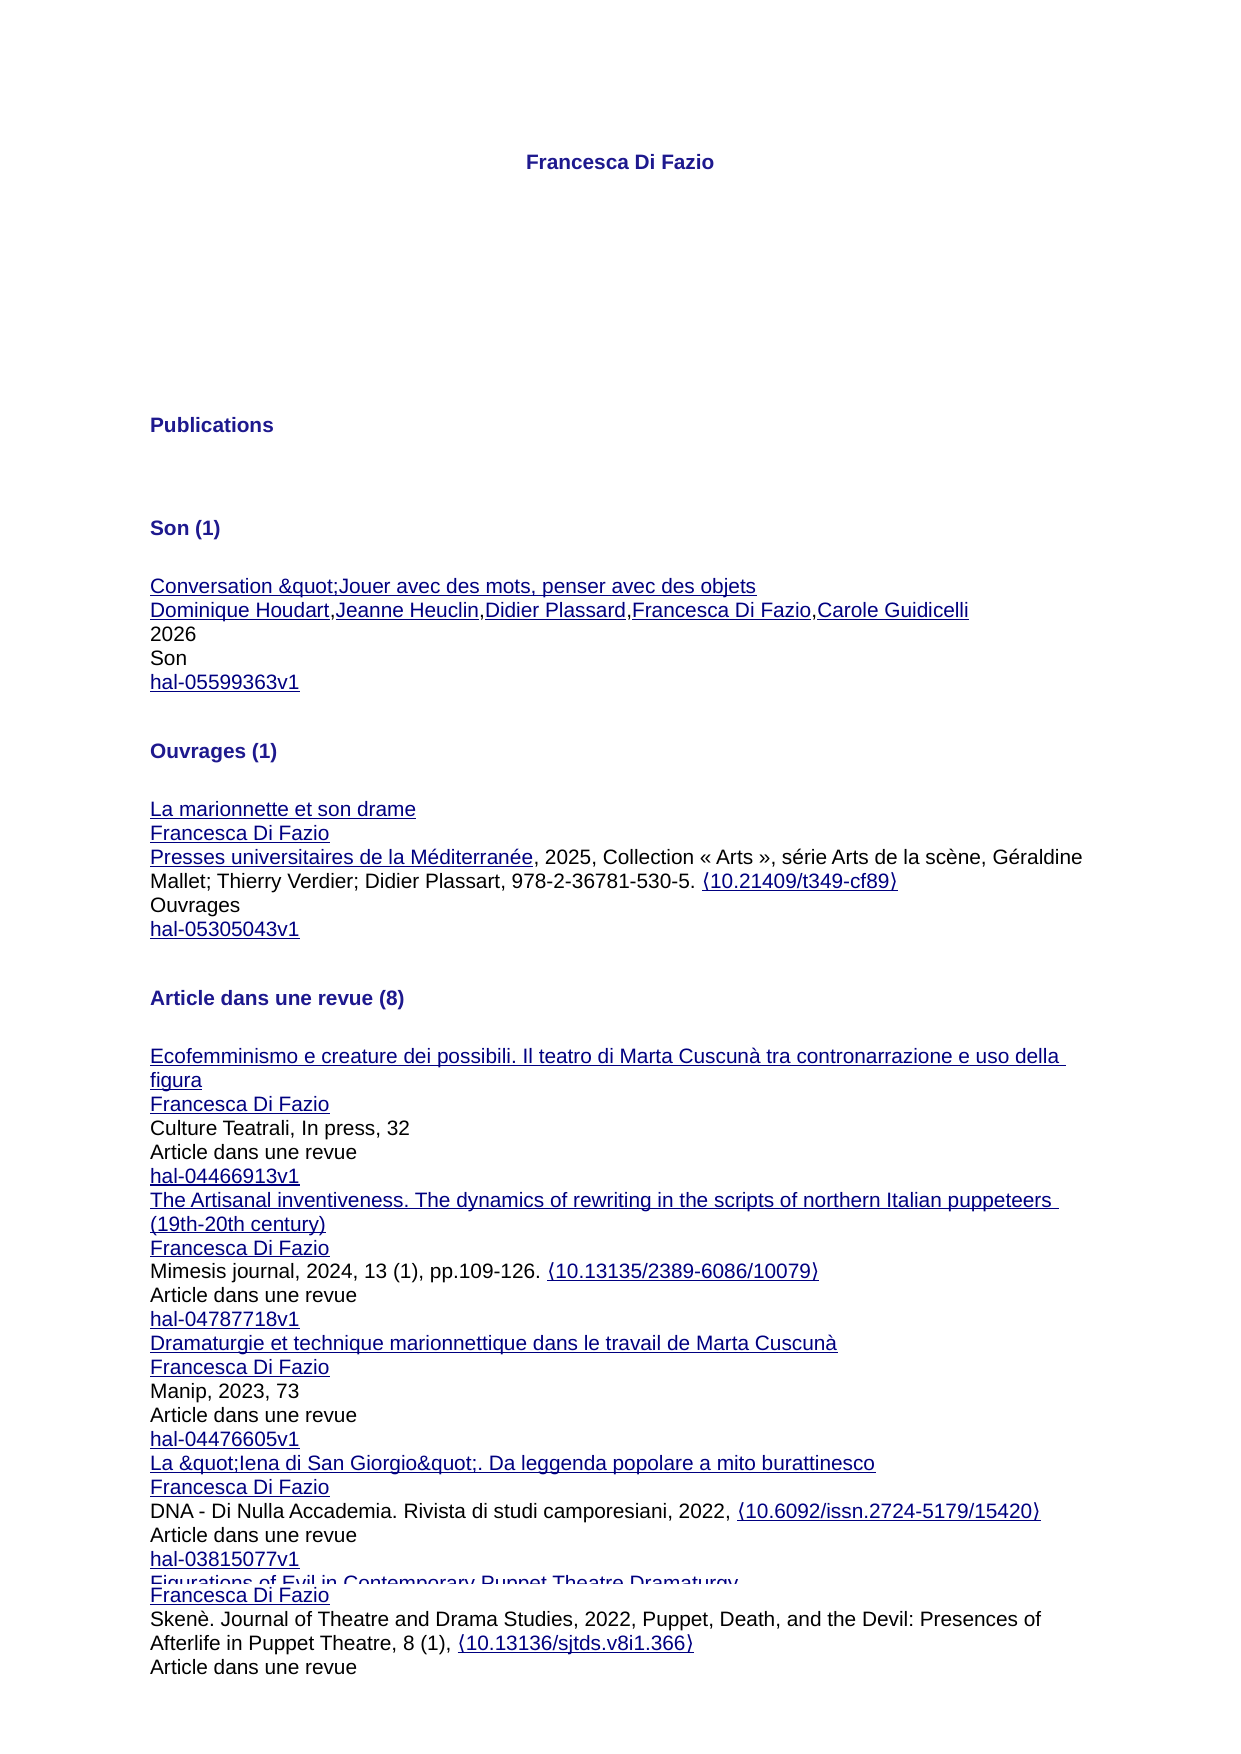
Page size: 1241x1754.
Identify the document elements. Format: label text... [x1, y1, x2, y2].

subtitle Ouvrages (1) [150, 738, 1090, 762]
table_header Ecofemminismo e creature dei possibili. Il teatro di Marta Cuscunà tra contronarrazione e uso della figura Francesca Di Fazio Culture Teatrali, In press, 32 Article dans une revue hal-04466913v1 [150, 1044, 1090, 1187]
subtitle Francesca Di Fazio [150, 150, 1090, 174]
subtitle Article dans une revue (8) [150, 985, 1090, 1009]
subtitle Publications [150, 412, 1090, 436]
table_header La marionnette et son drame Francesca Di Fazio Presses universitaires de la Méditerranée, 2025, Collection « Arts », série Arts de la scène, Géraldine Mallet; Thierry Verdier; Didier Plassart, 978-2-36781-530-5. ⟨10.21409/t349-cf89⟩ Ouvrages hal-05305043v1 [150, 797, 1090, 941]
table_cell Figurations of Evil in Contemporary Puppet Theatre Dramaturgy Francesca Di Fazio Skenè. Journal of Theatre and Drama Studies, 2022, Puppet, Death, and the Devil: Presences of Afterlife in Puppet Theatre, 8 (1), ⟨10.13136/sjtds.v8i1.366⟩ Article dans une revue [150, 1571, 1090, 1679]
table_cell The Artisanal inventiveness. The dynamics of rewriting in the scripts of northern Italian puppeteers (19th-20th century) Francesca Di Fazio Mimesis journal, 2024, 13 (1), pp.109-126. ⟨10.13135/2389-6086/10079⟩ Article dans une revue hal-04787718v1 [150, 1188, 1090, 1331]
table_header Conversation &quot;Jouer avec des mots, penser avec des objets Dominique Houdart,Jeanne Heuclin,Didier Plassard,Francesca Di Fazio,Carole Guidicelli 2026 Son hal-05599363v1 [150, 574, 1090, 694]
table_cell La &quot;Iena di San Giorgio&quot;. Da leggenda popolare a mito burattinesco Francesca Di Fazio DNA - Di Nulla Accademia. Rivista di studi camporesiani, 2022, ⟨10.6092/issn.2724-5179/15420⟩ Article dans une revue hal-03815077v1 [150, 1451, 1090, 1571]
table_cell Dramaturgie et technique marionnettique dans le travail de Marta Cuscunà Francesca Di Fazio Manip, 2023, 73 Article dans une revue hal-04476605v1 [150, 1331, 1090, 1451]
subtitle Son (1) [150, 516, 1090, 539]
